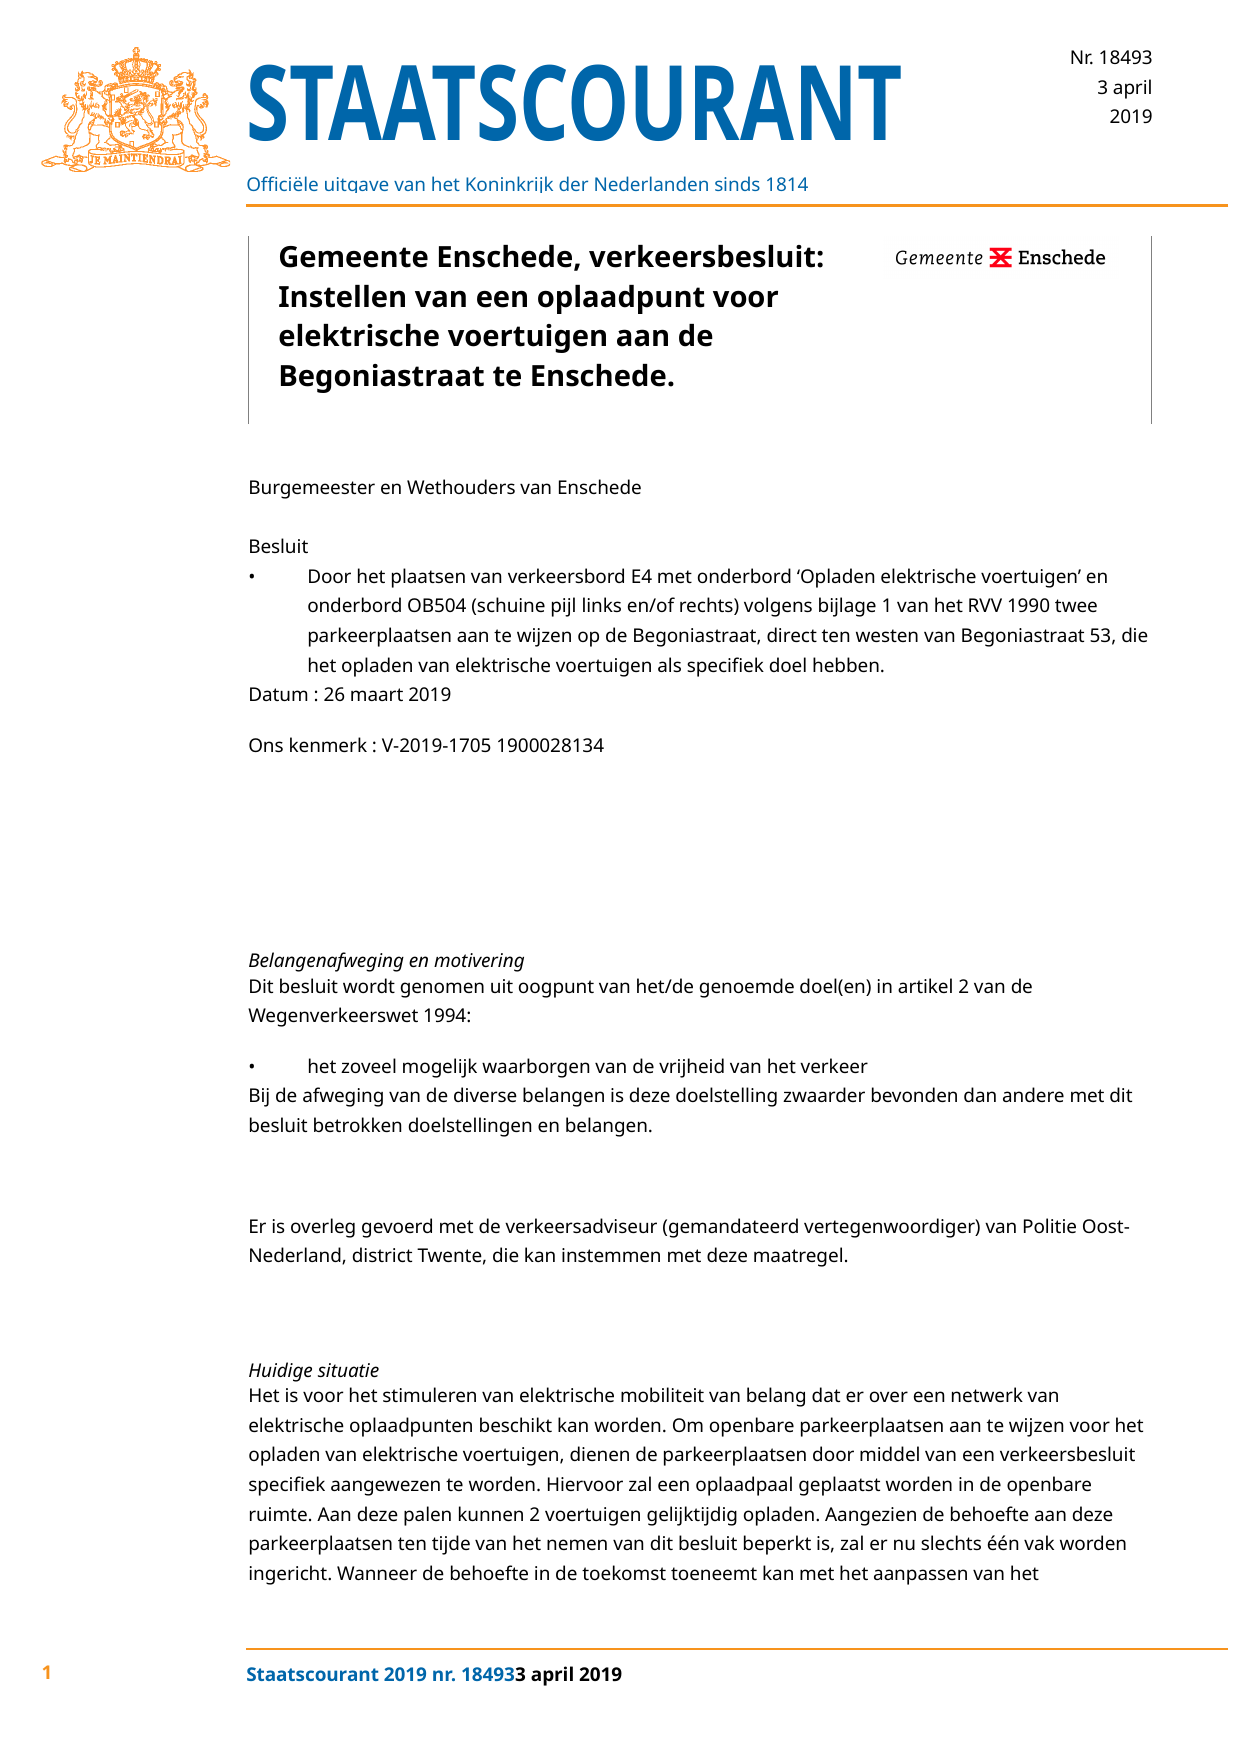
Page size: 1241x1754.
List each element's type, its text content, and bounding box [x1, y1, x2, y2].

table_header [850, 236, 1151, 424]
list Door het plaatsen van verkeersbord E4 met onderbord ‘Opladen elektrische voertuigen’ en onderbord OB504 (schuine pijl links en/of rechts) volgens bijlage 1 van het RVV 1990 twee parkeerplaatsen aan te wijzen op de Begoniastraat, direct ten westen van Begoniastraat 53, die het opladen van elektrische voertuigen als specifiek doel hebben. [248, 563, 1152, 678]
list het zoveel mogelijk waarborgen van de vrijheid van het verkeer [248, 1053, 1152, 1078]
table_header Gemeente Enschede, verkeersbesluit: Instellen van een oplaadpunt voor elektrische voertuigen aan de Begoniastraat te Enschede. [249, 236, 850, 424]
text Besluit [248, 533, 1152, 559]
text Ons kenmerk : V-2019-1705 1900028134 [248, 732, 1152, 758]
picture [41, 47, 231, 172]
text Het is voor het stimuleren van elektrische mobiliteit van belang dat er over een netwerk van elektrische oplaadpunten beschikt kan worden. Om openbare parkeerplaatsen aan te wijzen voor het opladen van elektrische voertuigen, dienen de parkeerplaatsen door middel van een verkeersbesluit specifiek aangewezen te worden. Hiervoor zal een oplaadpaal geplaatst worden in de openbare ruimte. Aan deze palen kunnen 2 voertuigen gelijktijdig opladen. Aangezien de behoefte aan deze parkeerplaatsen ten tijde van het nemen van dit besluit beperkt is, zal er nu slechts één vak worden ingericht. Wanneer de behoefte in de toekomst toeneemt kan met het aanpassen van het [248, 1382, 1152, 1586]
text Huidige situatie [248, 1357, 1152, 1382]
text Bij de afweging van de diverse belangen is deze doelstelling zwaarder bevonden dan andere met dit besluit betrokken doelstellingen en belangen. [248, 1082, 1152, 1138]
text Belangenafweging en motivering [248, 947, 1152, 973]
text Burgemeester en Wethouders van Enschede [248, 474, 1152, 500]
text Datum : 26 maart 2019 [248, 681, 1152, 707]
picture [882, 236, 1119, 279]
text Er is overleg gevoerd met de verkeersadviseur (gemandateerd vertegenwoordiger) van Politie Oost-Nederland, district Twente, die kan instemmen met deze maatregel. [248, 1213, 1152, 1268]
text Dit besluit wordt genomen uit oogpunt van het/de genoemde doel(en) in artikel 2 van de Wegenverkeerswet 1994: [248, 973, 1152, 1028]
